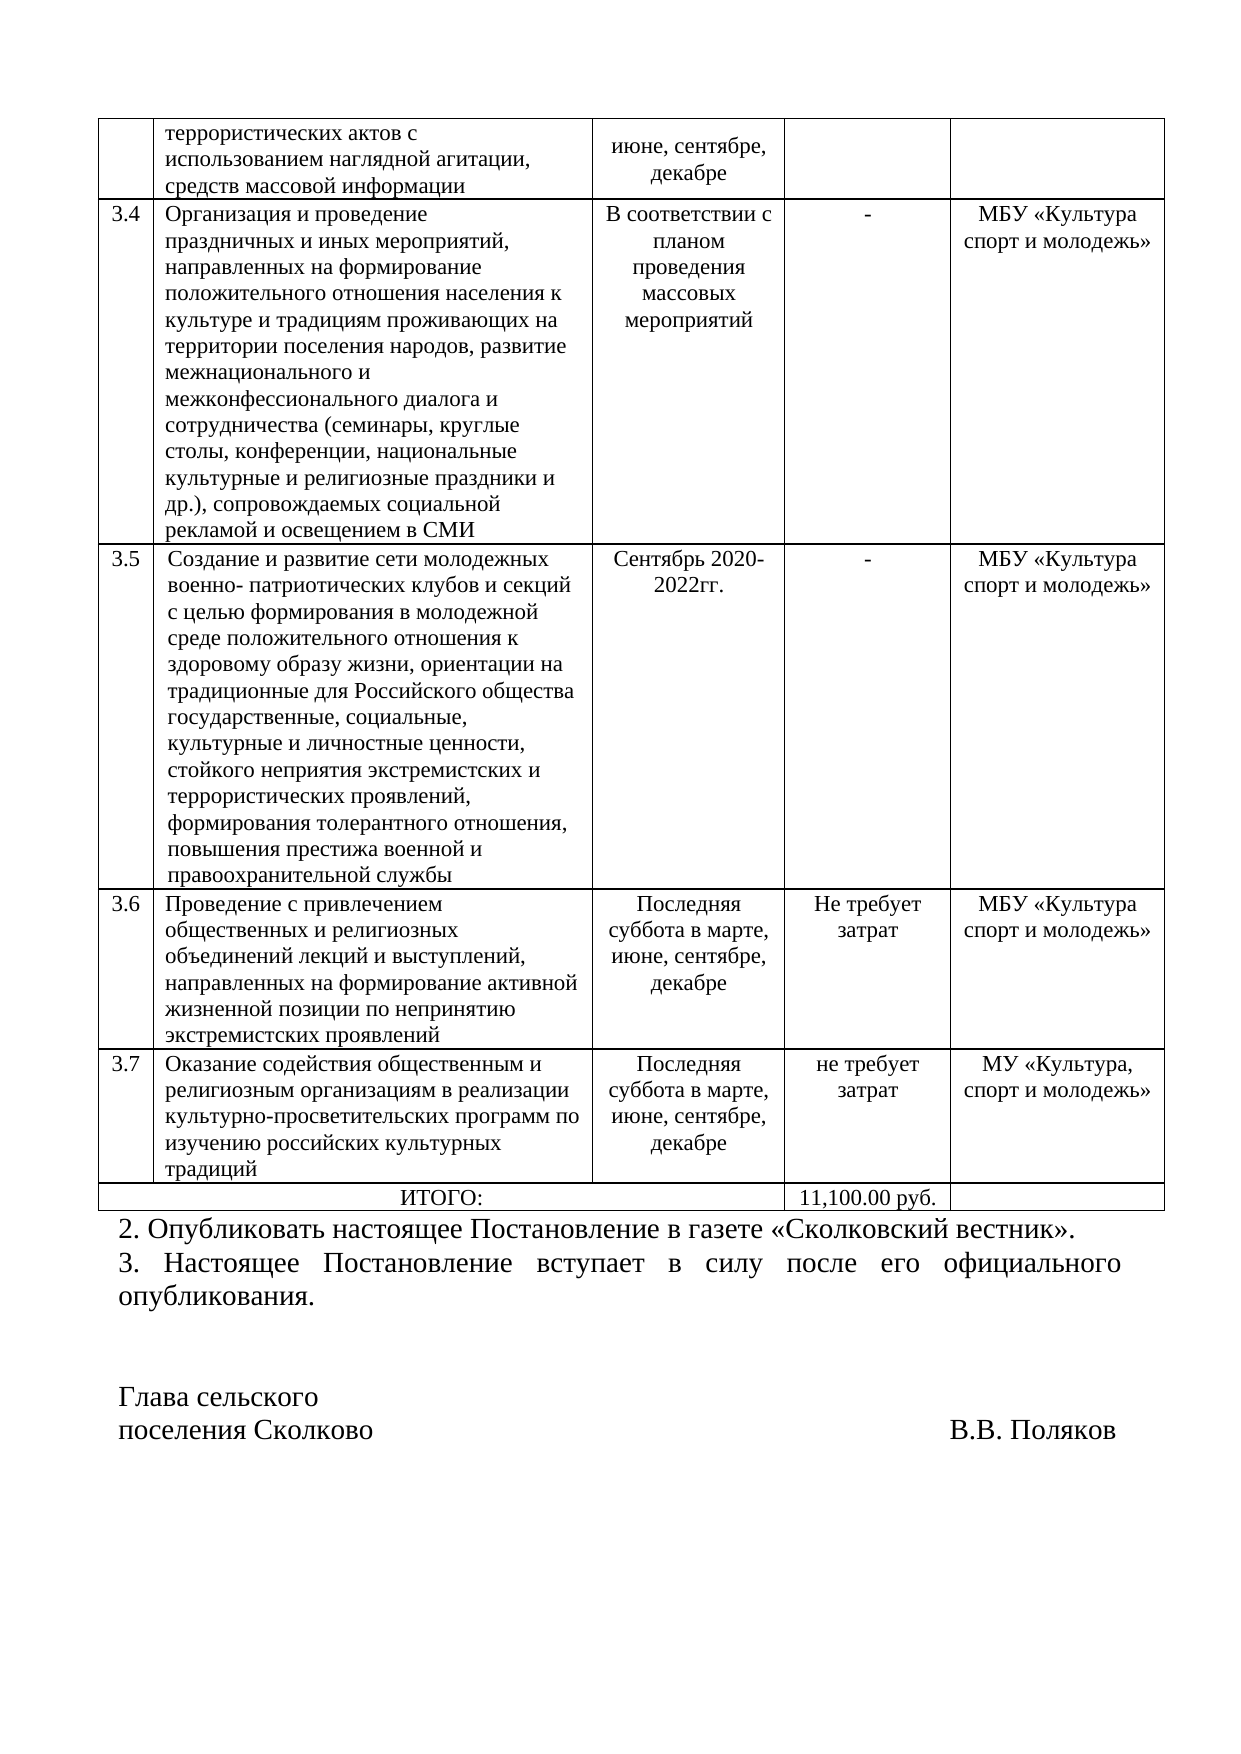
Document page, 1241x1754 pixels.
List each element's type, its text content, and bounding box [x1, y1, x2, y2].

table_cell Создание и развитие сети молодежных военно- патриотических клубов и секций с целью формирования в молодежной среде положительного отношения к здоровому образу жизни, ориентации на традиционные для Российского общества государственные, социальные, культурные и личностные ценности, стойкого неприятия экстремистских и террористических проявлений, формирования толерантного отношения, повышения престижа военной и правоохранительной службы [154, 545, 592, 888]
table_cell [951, 119, 1164, 198]
table_cell МБУ «Культура спорт и молодежь» [951, 545, 1164, 888]
table_cell 3.7 [99, 1050, 153, 1182]
table_cell 3.6 [99, 890, 153, 1048]
table_cell Последняя суббота в марте, июне, сентябре, декабре [593, 890, 784, 1048]
table_cell Организация и проведение праздничных и иных мероприятий, направленных на формирование положительного отношения населения к культуре и традициям проживающих на территории поселения народов, развитие межнационального и межконфессионального диалога и сотрудничества (семинары, круглые столы, конференции, национальные культурные и религиозные праздники и др.), сопровождаемых социальной рекламой и освещением в СМИ [154, 200, 592, 543]
text Глава сельского [118, 1379, 1122, 1412]
table_cell 11 100,00 руб. [785, 1184, 950, 1210]
table_cell МБУ «Культура спорт и молодежь» [951, 890, 1164, 1048]
table_cell 3.5 [99, 545, 153, 888]
table_cell террористических актов с использованием наглядной агитации, средств массовой информации [154, 119, 592, 198]
table_cell Оказание содействия общественным и религиозным организациям в реализации культурно-просветительских программ по изучению российских культурных традиций [154, 1050, 592, 1182]
table_cell [99, 119, 153, 198]
table_cell Проведение с привлечением общественных и религиозных объединений лекций и выступлений, направленных на формирование активной жизненной позиции по непринятию экстремистских проявлений [154, 890, 592, 1048]
table_cell - [785, 200, 950, 543]
table_cell ИТОГО: [99, 1184, 784, 1210]
table_cell Не требует затрат [785, 890, 950, 1048]
table_cell Сентябрь 2020-2022гг. [593, 545, 784, 888]
table_cell МБУ «Культура спорт и молодежь» [951, 200, 1164, 543]
text 2. Опубликовать настоящее Постановление в газете «Сколковский вестник». [118, 1211, 1122, 1245]
table_cell не требует затрат [785, 1050, 950, 1182]
table_cell [785, 119, 950, 198]
table_cell [951, 1184, 1164, 1210]
table_cell Последняя суббота в марте, июне, сентябре, декабре [593, 1050, 784, 1182]
text 3. Настоящее Постановление вступает в силу после его официального опубликования. [118, 1245, 1122, 1312]
table_cell 3.4 [99, 200, 153, 543]
table_cell - [785, 545, 950, 888]
table_cell МУ «Культура, спорт и молодежь» [951, 1050, 1164, 1182]
table_cell В соответствии с планом проведения массовых мероприятий [593, 200, 784, 543]
text поселения Сколково В.В. Поляков [118, 1412, 1122, 1446]
table_cell июне, сентябре, декабре [593, 119, 784, 198]
